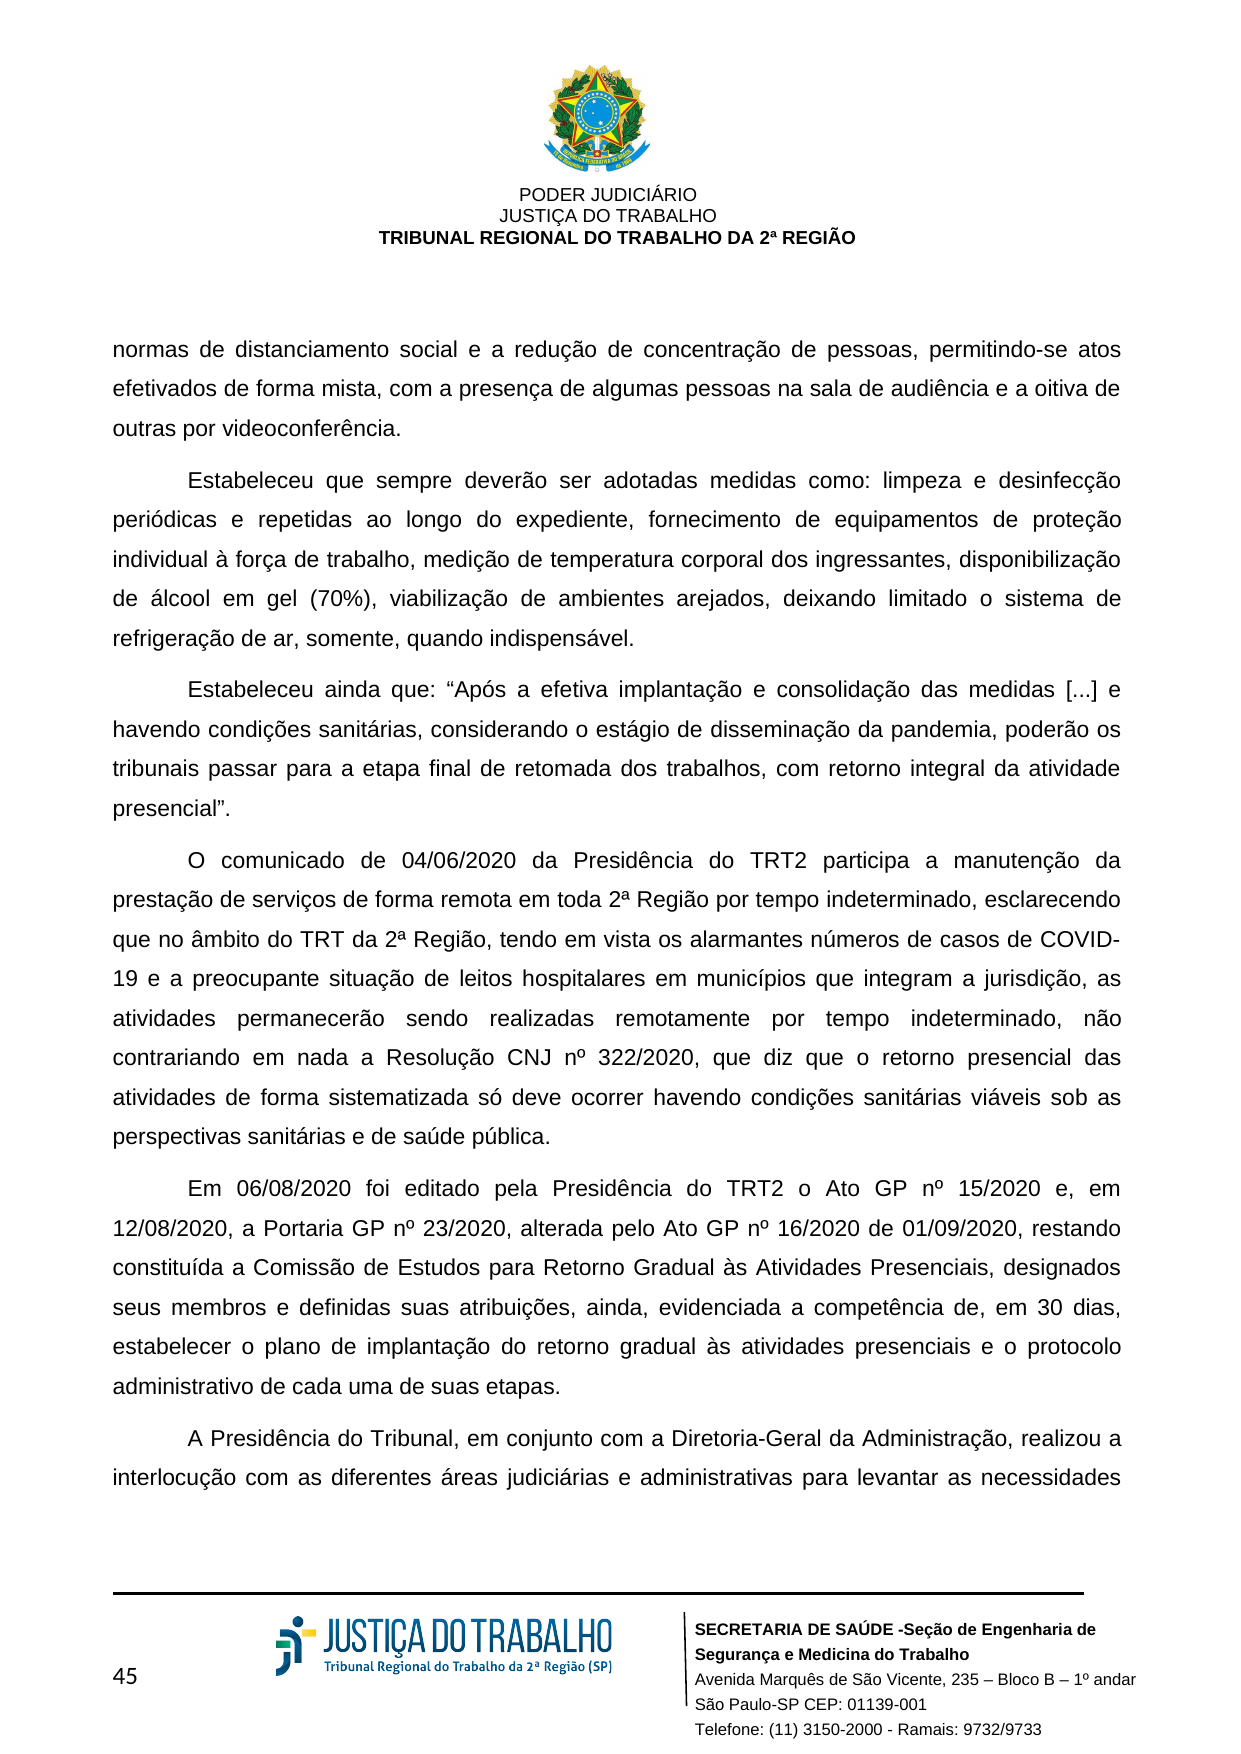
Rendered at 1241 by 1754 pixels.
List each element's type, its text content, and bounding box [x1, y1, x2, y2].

picture [276, 1616, 612, 1676]
text Estabeleceu que sempre deverão ser adotadas medidas como: limpeza e desinfecção periódicas e repetidas ao longo do expediente, fornecimento de equipamentos de proteção individual à força de trabalho, medição de temperatura corporal dos ingressantes, disponibilização de álcool em gel (70%), viabilização de ambientes arejados, deixando limitado o sistema de refrigeração de ar, somente, quando indispensável. [112, 467, 1122, 651]
text O comunicado de 04/06/2020 da Presidência do TRT2 participa a manutenção da prestação de serviços de forma remota em toda 2ª Região por tempo indeterminado, esclarecendo que no âmbito do TRT da 2ª Região, tendo em vista os alarmantes números de casos de COVID-19 e a preocupante situação de leitos hospitalares em municípios que integram a jurisdição, as atividades permanecerão sendo realizadas remotamente por tempo indeterminado, não contrariando em nada a Resolução CNJ nº 322/2020, que diz que o retorno presencial das atividades de forma sistematizada só deve ocorrer havendo condições sanitárias viáveis sob as perspectivas sanitárias e de saúde pública. [112, 847, 1122, 1149]
text Estabeleceu ainda que: “Após a efetiva implantação e consolidação das medidas [...] e havendo condições sanitárias, considerando o estágio de disseminação da pandemia, poderão os tribunais passar para a etapa final de retomada dos trabalhos, com retorno integral da atividade presencial”. [112, 676, 1122, 821]
text Em 06/08/2020 foi editado pela Presidência do TRT2 o Ato GP nº 15/2020 e, em 12/08/2020, a Portaria GP nº 23/2020, alterada pelo Ato GP nº 16/2020 de 01/09/2020, restando constituída a Comissão de Estudos para Retorno Gradual às Atividades Presenciais, designados seus membros e definidas suas atribuições, ainda, evidenciada a competência de, em 30 dias, estabelecer o plano de implantação do retorno gradual às atividades presenciais e o protocolo administrativo de cada uma de suas etapas. [112, 1175, 1122, 1399]
picture [543, 65, 650, 172]
text normas de distanciamento social e a redução de concentração de pessoas, permitindo-se atos efetivados de forma mista, com a presença de algumas pessoas na sala de audiência e a oitiva de outras por videoconferência. [112, 336, 1122, 441]
text A Presidência do Tribunal, em conjunto com a Diretoria-Geral da Administração, realizou a interlocução com as diferentes áreas judiciárias e administrativas para levantar as necessidades [112, 1424, 1122, 1490]
